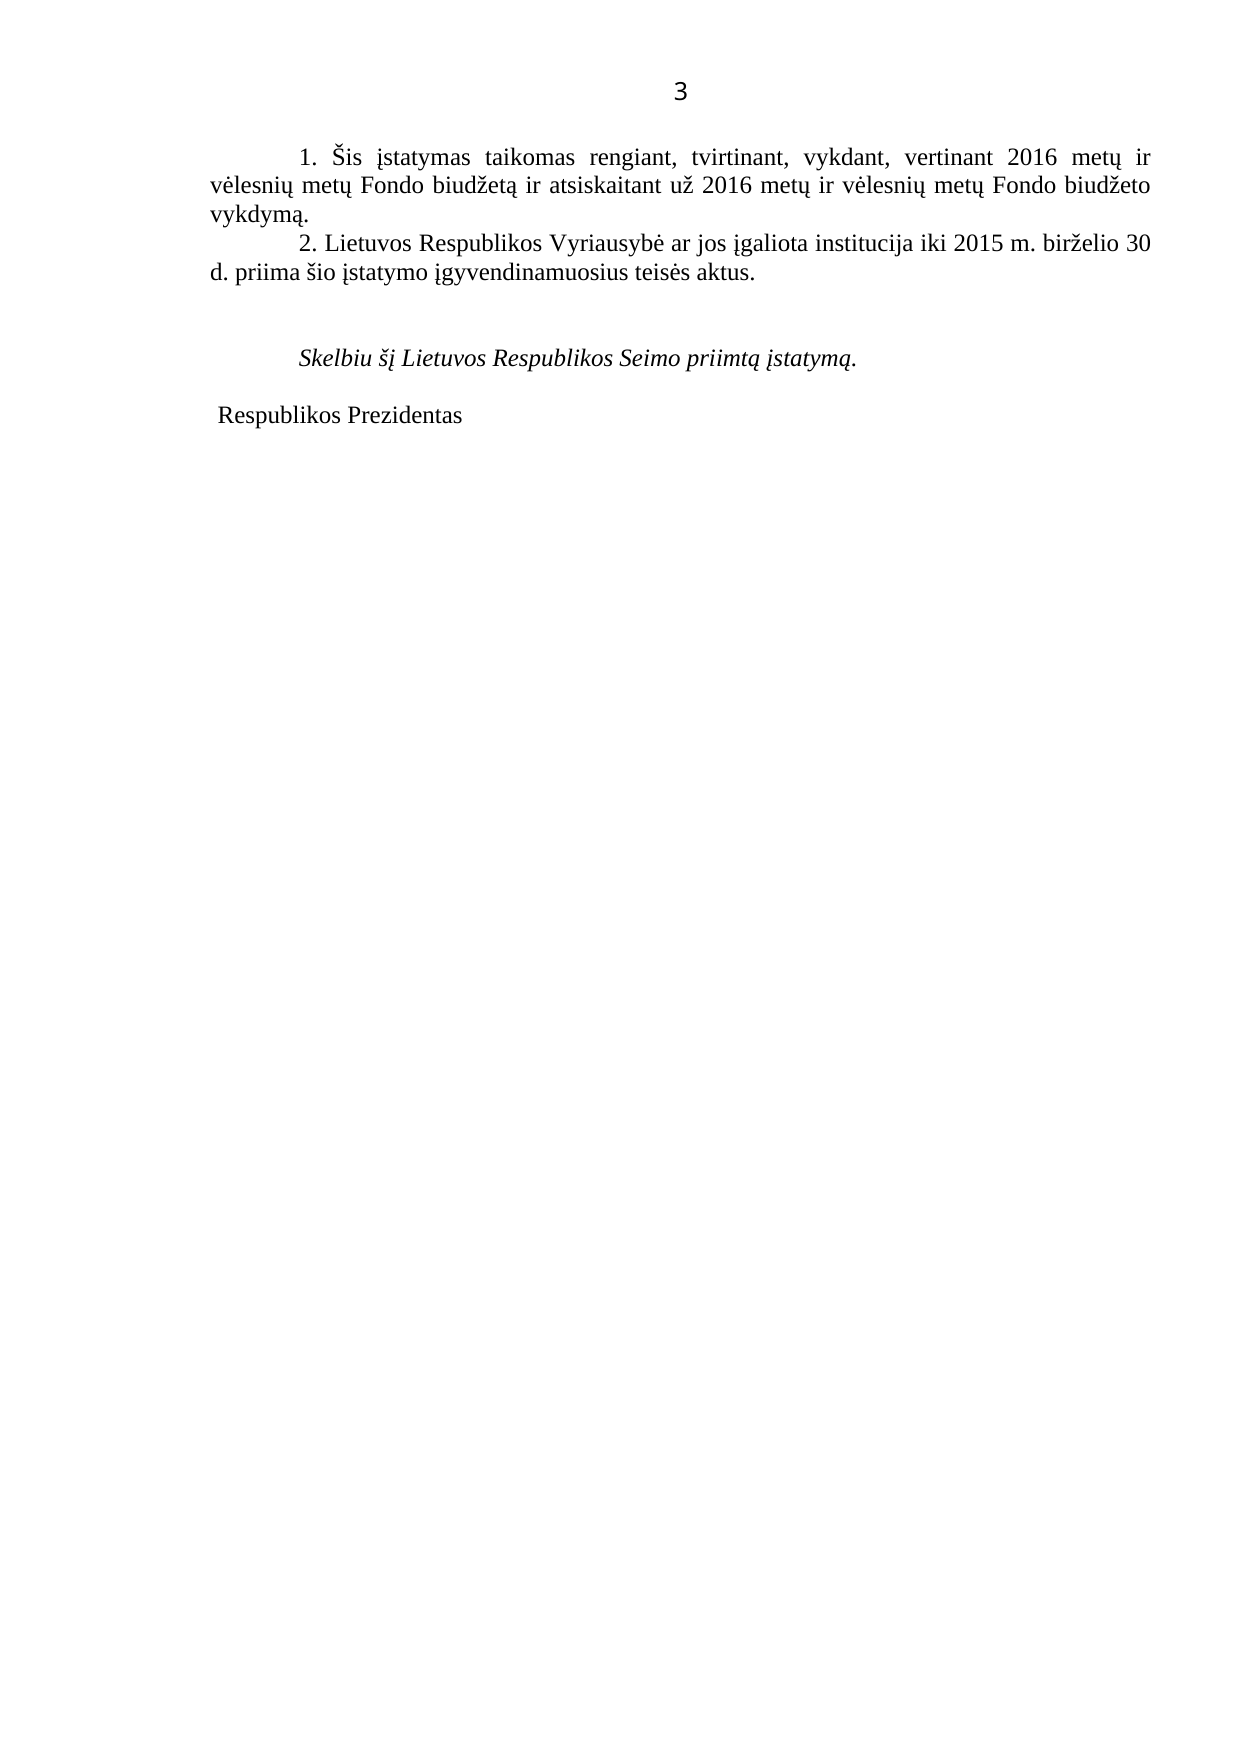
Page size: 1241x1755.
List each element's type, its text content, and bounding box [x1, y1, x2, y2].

text 2. Lietuvos Respublikos Vyriausybė ar jos įgaliota institucija iki 2015 m. birželio 30 d. priima šio įstatymo įgyvendinamuosius teisės aktus. [210, 228, 1152, 285]
text 1. Šis įstatymas taikomas rengiant, tvirtinant, vykdant, vertinant 2016 metų ir vėlesnių metų Fondo biudžetą ir atsiskaitant už 2016 metų ir vėlesnių metų Fondo biudžeto vykdymą. [210, 142, 1152, 228]
text Skelbiu šį Lietuvos Respublikos Seimo priimtą įstatymą. [210, 343, 1147, 372]
text Respublikos Prezidentas [210, 400, 1147, 429]
